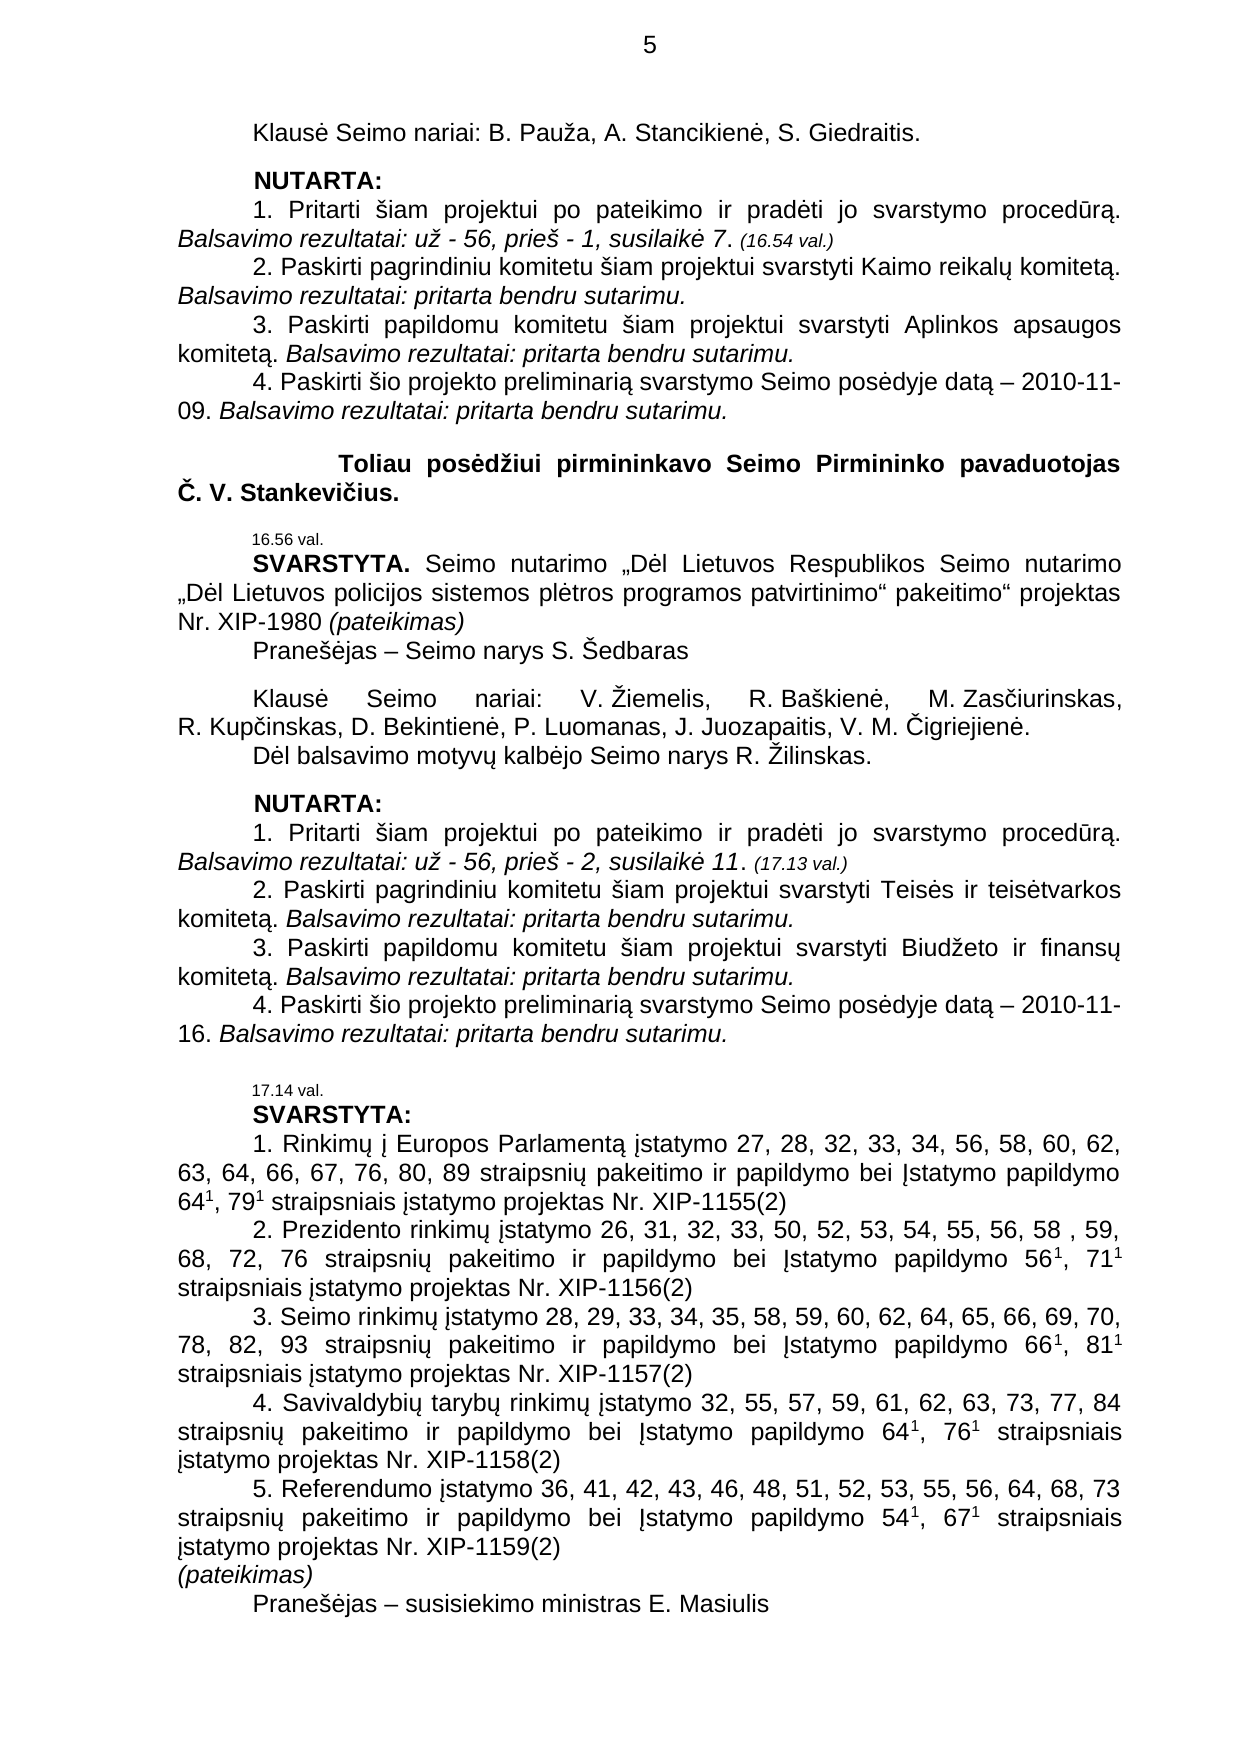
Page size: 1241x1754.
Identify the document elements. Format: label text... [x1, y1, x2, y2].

text 3. Paskirti papildomu komitetu šiam projektui svarstyti Biudžeto ir finansų komitetą. Balsavimo rezultatai: pritarta bendru sutarimu. [177, 933, 1122, 990]
text NUTARTA: [177, 789, 1122, 818]
text 5. Referendumo įstatymo 36, 41, 42, 43, 46, 48, 51, 52, 53, 55, 56, 64, 68, 73 straipsnių pakeitimo ir papildymo bei Įstatymo papildymo 541, 671 straipsniais įstatymo projektas Nr. XIP-1159(2) [177, 1474, 1122, 1560]
text Dėl balsavimo motyvų kalbėjo Seimo narys R. Žilinskas. [177, 741, 1122, 770]
text 1. Rinkimų į Europos Parlamentą įstatymo 27, 28, 32, 33, 34, 56, 58, 60, 62, 63, 64, 66, 67, 76, 80, 89 straipsnių pakeitimo ir papildymo bei Įstatymo papildymo 641, 791 straipsniais įstatymo projektas Nr. XIP-1155(2) [177, 1129, 1122, 1215]
text 3. Paskirti papildomu komitetu šiam projektui svarstyti Aplinkos apsaugos komitetą. Balsavimo rezultatai: pritarta bendru sutarimu. [177, 310, 1122, 367]
text 4. Savivaldybių tarybų rinkimų įstatymo 32, 55, 57, 59, 61, 62, 63, 73, 77, 84 straipsnių pakeitimo ir papildymo bei Įstatymo papildymo 641, 761 straipsniais įstatymo projektas Nr. XIP-1158(2) [177, 1388, 1122, 1474]
text Klausė Seimo nariai: V. Žiemelis, R. Baškienė, M. Zasčiurinskas, R. Kupčinskas, D. Bekintienė, P. Luomanas, J. Juozapaitis, V. M. Čigriejienė. [177, 683, 1122, 741]
text 17.14 val. [177, 1081, 1122, 1100]
text 2. Paskirti pagrindiniu komitetu šiam projektui svarstyti Kaimo reikalų komitetą. Balsavimo rezultatai: pritarta bendru sutarimu. [177, 252, 1122, 310]
text (pateikimas) [177, 1560, 1122, 1589]
text 4. Paskirti šio projekto preliminarią svarstymo Seimo posėdyje datą – 2010-11-16. Balsavimo rezultatai: pritarta bendru sutarimu. [177, 990, 1122, 1048]
text Pranešėjas – susisiekimo ministras E. Masiulis [177, 1589, 1122, 1618]
text 4. Paskirti šio projekto preliminarią svarstymo Seimo posėdyje datą – 2010-11-09. Balsavimo rezultatai: pritarta bendru sutarimu. [177, 367, 1122, 425]
text Pranešėjas – Seimo narys S. Šedbaras [177, 636, 1122, 664]
text 1. Pritarti šiam projektui po pateikimo ir pradėti jo svarstymo procedūrą. Balsavimo rezultatai: už - 56, prieš - 2, susilaikė 11. (17.13 val.) [177, 818, 1122, 875]
text 2. Paskirti pagrindiniu komitetu šiam projektui svarstyti Teisės ir teisėtvarkos komitetą. Balsavimo rezultatai: pritarta bendru sutarimu. [177, 875, 1122, 933]
text Toliau posėdžiui pirmininkavo Seimo Pirmininko pavaduotojas Č. V. Stankevičius. [177, 449, 1122, 506]
text 3. Seimo rinkimų įstatymo 28, 29, 33, 34, 35, 58, 59, 60, 62, 64, 65, 66, 69, 70, 78, 82, 93 straipsnių pakeitimo ir papildymo bei Įstatymo papildymo 661, 811 straipsniais įstatymo projektas Nr. XIP-1157(2) [177, 1302, 1122, 1388]
text SVARSTYTA. Seimo nutarimo „Dėl Lietuvos Respublikos Seimo nutarimo „Dėl Lietuvos policijos sistemos plėtros programos patvirtinimo“ pakeitimo“ projektas Nr. XIP-1980 (pateikimas) [177, 549, 1122, 636]
text NUTARTA: [177, 166, 1122, 195]
text 1. Pritarti šiam projektui po pateikimo ir pradėti jo svarstymo procedūrą. Balsavimo rezultatai: už - 56, prieš - 1, susilaikė 7. (16.54 val.) [177, 195, 1122, 252]
text Klausė Seimo nariai: B. Pauža, A. Stancikienė, S. Giedraitis. [177, 118, 1122, 147]
text 16.56 val. [177, 530, 1122, 549]
text SVARSTYTA: [177, 1100, 1122, 1129]
text 2. Prezidento rinkimų įstatymo 26, 31, 32, 33, 50, 52, 53, 54, 55, 56, 58 , 59, 68, 72, 76 straipsnių pakeitimo ir papildymo bei Įstatymo papildymo 561, 711 straipsniais įstatymo projektas Nr. XIP-1156(2) [177, 1215, 1122, 1302]
